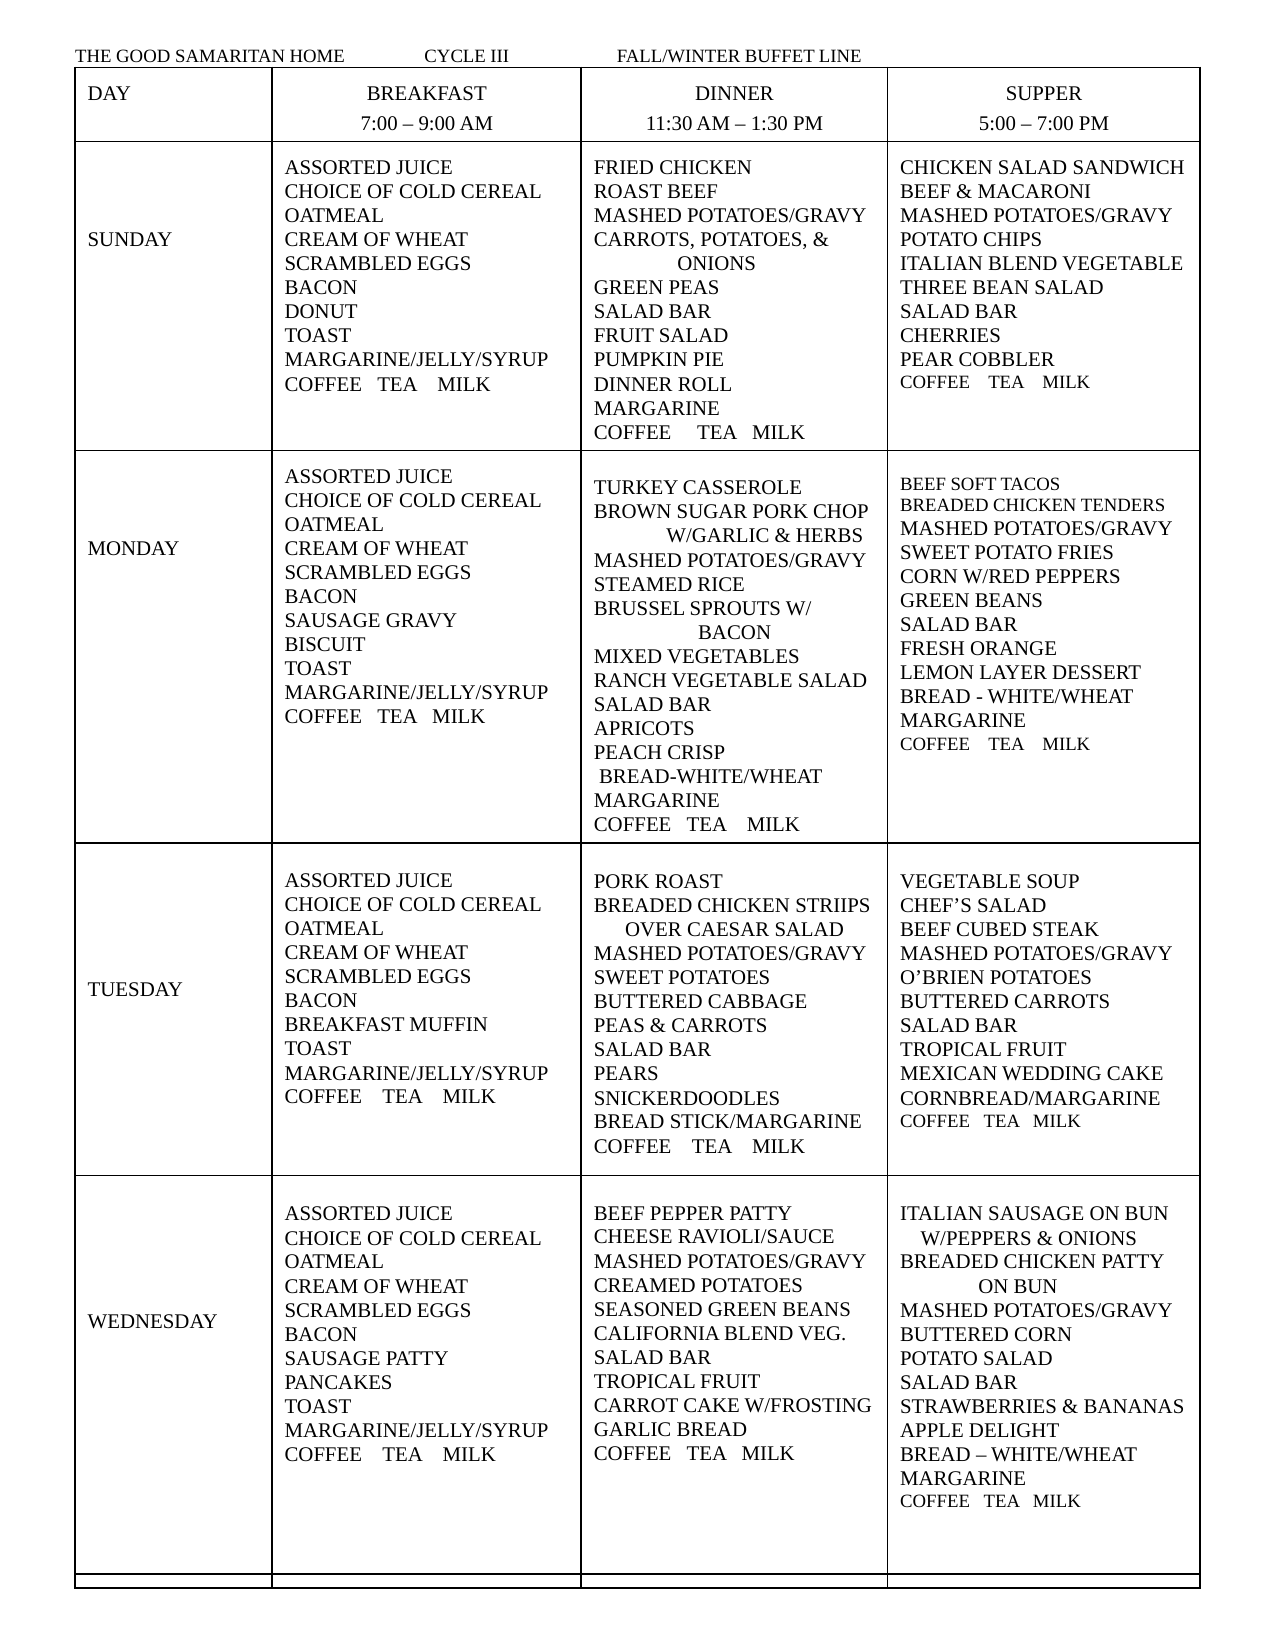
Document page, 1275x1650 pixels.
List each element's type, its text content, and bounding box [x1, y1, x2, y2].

table_cell TUESDAY [76, 844, 271, 1175]
table_cell ASSORTED JUICE CHOICE OF COLD CEREAL OATMEAL CREAM OF WHEAT SCRAMBLED EGGS BACON DONUT TOAST MARGARINE/JELLY/SYRUP COFFEE TEA MILK [273, 142, 580, 450]
table_cell VEGETABLE SOUP CHEF’S SALAD BEEF CUBED STEAK MASHED POTATOES/GRAVY O’BRIEN POTATOES BUTTERED CARROTS SALAD BAR TROPICAL FRUIT MEXICAN WEDDING CAKE CORNBREAD/MARGARINE COFFEE TEA MILK [888, 844, 1199, 1175]
table_header BREAKFAST 7:00 – 9:00 AM [273, 68, 580, 141]
table_cell BEEF PEPPER PATTY CHEESE RAVIOLI/SAUCE MASHED POTATOES/GRAVY CREAMED POTATOES SEASONED GREEN BEANS CALIFORNIA BLEND VEG. SALAD BAR TROPICAL FRUIT CARROT CAKE W/FROSTING GARLIC BREAD COFFEE TEA MILK [582, 1176, 887, 1573]
table_cell [888, 1575, 1199, 1587]
table_cell ASSORTED JUICE CHOICE OF COLD CEREAL OATMEAL CREAM OF WHEAT SCRAMBLED EGGS BACON SAUSAGE PATTY PANCAKES TOAST MARGARINE/JELLY/SYRUP COFFEE TEA MILK [273, 1176, 580, 1573]
table_cell WEDNESDAY [76, 1176, 271, 1573]
table_cell [273, 1575, 580, 1587]
table_cell SUNDAY [76, 142, 271, 450]
table_cell ITALIAN SAUSAGE ON BUN W/PEPPERS & ONIONS BREADED CHICKEN PATTY ON BUN MASHED POTATOES/GRAVY BUTTERED CORN POTATO SALAD SALAD BAR STRAWBERRIES & BANANAS APPLE DELIGHT BREAD – WHITE/WHEAT MARGARINE COFFEE TEA MILK [888, 1176, 1199, 1573]
table_cell CHICKEN SALAD SANDWICH BEEF & MACARONI MASHED POTATOES/GRAVY POTATO CHIPS ITALIAN BLEND VEGETABLE THREE BEAN SALAD SALAD BAR CHERRIES PEAR COBBLER COFFEE TEA MILK [888, 142, 1199, 450]
table_cell ASSORTED JUICE CHOICE OF COLD CEREAL OATMEAL CREAM OF WHEAT SCRAMBLED EGGS BACON BREAKFAST MUFFIN TOAST MARGARINE/JELLY/SYRUP COFFEE TEA MILK [273, 844, 580, 1175]
table_cell ASSORTED JUICE CHOICE OF COLD CEREAL OATMEAL CREAM OF WHEAT SCRAMBLED EGGS BACON SAUSAGE GRAVY BISCUIT TOAST MARGARINE/JELLY/SYRUP COFFEE TEA MILK [273, 451, 580, 842]
table_header DAY [76, 68, 271, 141]
table_cell PORK ROAST BREADED CHICKEN STRIIPS OVER CAESAR SALAD MASHED POTATOES/GRAVY SWEET POTATOES BUTTERED CABBAGE PEAS & CARROTS SALAD BAR PEARS SNICKERDOODLES BREAD STICK/MARGARINE COFFEE TEA MILK [582, 844, 887, 1175]
table_cell FRIED CHICKEN ROAST BEEF MASHED POTATOES/GRAVY CARROTS, POTATOES, & ONIONS GREEN PEAS SALAD BAR FRUIT SALAD PUMPKIN PIE DINNER ROLL MARGARINE COFFEE TEA MILK [582, 142, 887, 450]
table_cell TURKEY CASSEROLE BROWN SUGAR PORK CHOP W/GARLIC & HERBS MASHED POTATOES/GRAVY STEAMED RICE BRUSSEL SPROUTS W/ BACON MIXED VEGETABLES RANCH VEGETABLE SALAD SALAD BAR APRICOTS PEACH CRISP BREAD-WHITE/WHEAT MARGARINE COFFEE TEA MILK [582, 451, 887, 842]
text THE GOOD SAMARITAN HOME CYCLE III FALL/WINTER BUFFET LINE [75, 45, 1200, 67]
table_cell BEEF SOFT TACOS BREADED CHICKEN TENDERS MASHED POTATOES/GRAVY SWEET POTATO FRIES CORN W/RED PEPPERS GREEN BEANS SALAD BAR FRESH ORANGE LEMON LAYER DESSERT BREAD - WHITE/WHEAT MARGARINE COFFEE TEA MILK [888, 451, 1199, 842]
table_cell MONDAY [76, 451, 271, 842]
table_header SUPPER 5:00 – 7:00 PM [888, 68, 1199, 141]
table_cell [76, 1575, 271, 1587]
table_header DINNER 11:30 AM – 1:30 PM [582, 68, 887, 141]
